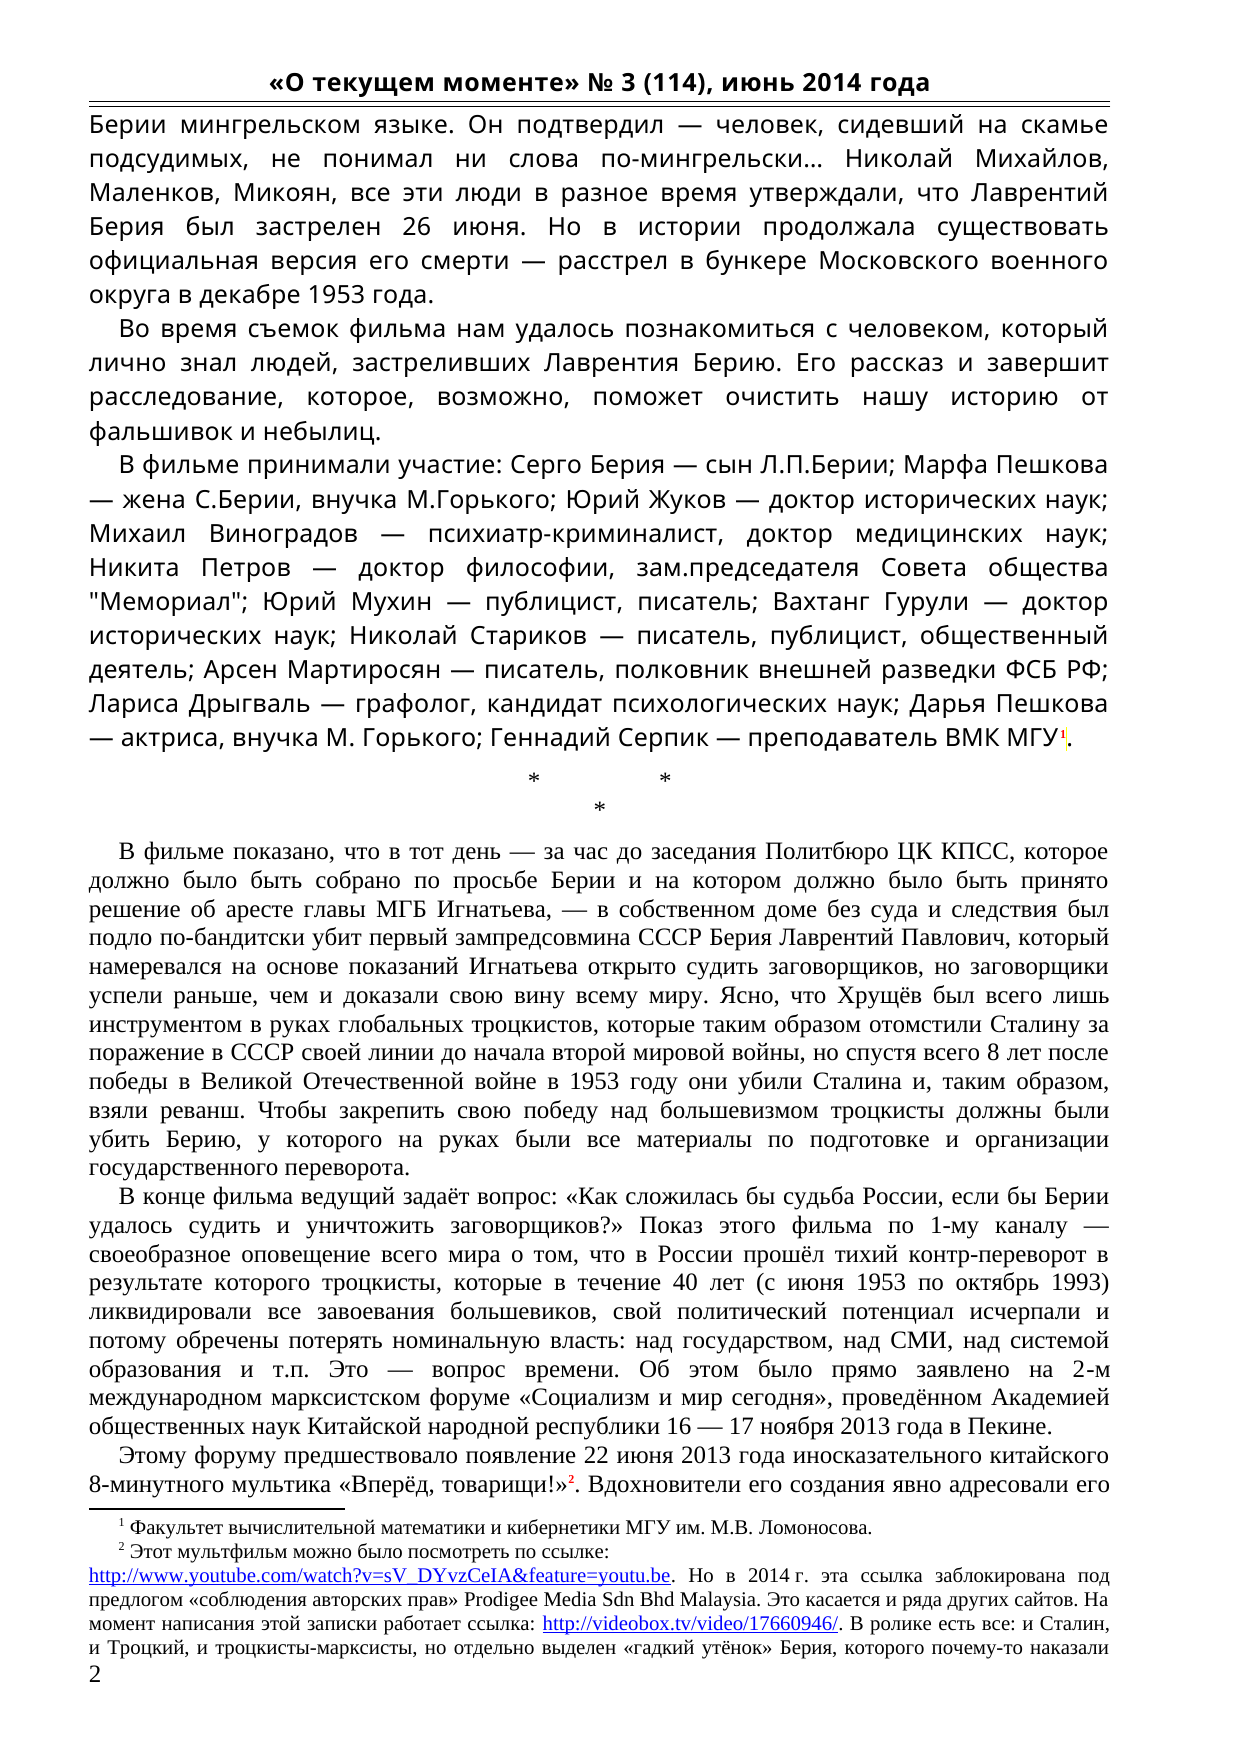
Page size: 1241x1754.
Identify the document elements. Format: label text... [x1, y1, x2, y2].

text Факультет вычислительной математики и кибернетики МГУ им. М.В. Ломоносова. [89, 1515, 1110, 1539]
text В конце фильма ведущий задаёт вопрос: «Как сложилась бы судьба России, если бы Берии удалось судить и уничтожить заговорщиков?» Показ этого фильма по 1-му каналу — своеобразное оповещение всего мира о том, что в России прошёл тихий контр-переворот в результате которого троцкисты, которые в течение 40 лет (с июня 1953 по октябрь 1993) ликвидировали все завоевания большевиков, свой политический потенциал исчерпали и потому обречены потерять номинальную власть: над государством, над СМИ, над системой образования и т.п. Это — вопрос времени. Об этом было прямо заявлено на 2‑м международном марксистском форуме «Социализм и мир сегодня», проведённом Академией общественных наук Китайской народной республики 16 — 17 ноября 2013 года в Пекине. [89, 1181, 1110, 1440]
text Этот мультфильм можно было посмотреть по ссылке: [89, 1539, 1110, 1563]
text В фильме показано, что в тот день — за час до заседания Политбюро ЦК КПСС, которое должно было быть собрано по просьбе Берии и на котором должно было быть принято решение об аресте главы МГБ Игнатьева, — в собственном доме без суда и следствия был подло по-бандитски убит первый зампредсовмина СССР Берия Лаврентий Павлович, который намеревался на основе показаний Игнатьева открыто судить заговорщиков, но заговорщики успели раньше, чем и доказали свою вину всему миру. Ясно, что Хрущёв был всего лишь инструментом в руках глобальных троцкистов, которые таким образом отомстили Сталину за поражение в СССР своей линии до начала второй мировой войны, но спустя всего 8 лет после победы в Великой Отечественной войне в 1953 году они убили Сталина и, таким образом, взяли реванш. Чтобы закрепить свою победу над большевизмом троцкисты должны были убить Берию, у которого на руках были все материалы по подготовке и организации государственного переворота. [89, 836, 1110, 1181]
text http://www.youtube.com/watch?v=sV_DYvzCeIA&feature=youtu.be. Но в 2014 г. эта ссылка заблокирована под предлогом «соблюдения авторских прав» Prodigee Media Sdn Bhd Malaysia. Это касается и ряда других сайтов. На момент написания этой записки работает ссылка: http://videobox.tv/video/17660946/. В ролике есть все: и Сталин, и Троцкий, и троцкисты-марксисты, но отдельно выделен «гадкий утёнок» Берия, которого почему-то наказали [89, 1563, 1110, 1659]
text Этому форуму предшествовало появление 22 июня 2013 года иносказательного китайского 8-минутного мультика «Вперёд, товарищи!». Вдохновители его создания явно адресовали его [89, 1440, 1110, 1497]
text Во время съемок фильма нам удалось познакомиться с человеком, который лично знал людей, застреливших Лаврентия Берию. Его рассказ и завершит расследование, которое, возможно, поможет очистить нашу историю от фальшивок и небылиц. [89, 311, 1110, 447]
text * * * [89, 766, 1110, 824]
text Берии мингрельском языке. Он подтвердил — человек, сидевший на скамье подсудимых, не понимал ни слова по-мингрельски… Николай Михайлов, Маленков, Микоян, все эти люди в разное время утверждали, что Лаврентий Берия был застрелен 26 июня. Но в истории продолжала существовать официальная версия его смерти — расстрел в бункере Московского военного округа в декабре 1953 года. [89, 107, 1110, 311]
text В фильме принимали участие: Серго Берия — сын Л.П.Берии; Марфа Пешкова — жена С.Берии, внучка М.Горького; Юрий Жуков — доктор исторических наук; Михаил Виноградов — психиатр-криминалист, доктор медицинских наук; Никита Петров — доктор философии, зам.председателя Совета общества "Мемориал"; Юрий Мухин — публицист, писатель; Вахтанг Гурули — доктор исторических наук; Николай Стариков — писатель, публицист, общественный деятель; Арсен Мартиросян — писатель, полковник внешней разведки ФСБ РФ; Лариса Дрыгваль — графолог, кандидат психологических наук; Дарья Пешкова — актриса, внучка М. Горького; Геннадий Серпик — преподаватель ВМК МГУ. [89, 447, 1110, 754]
